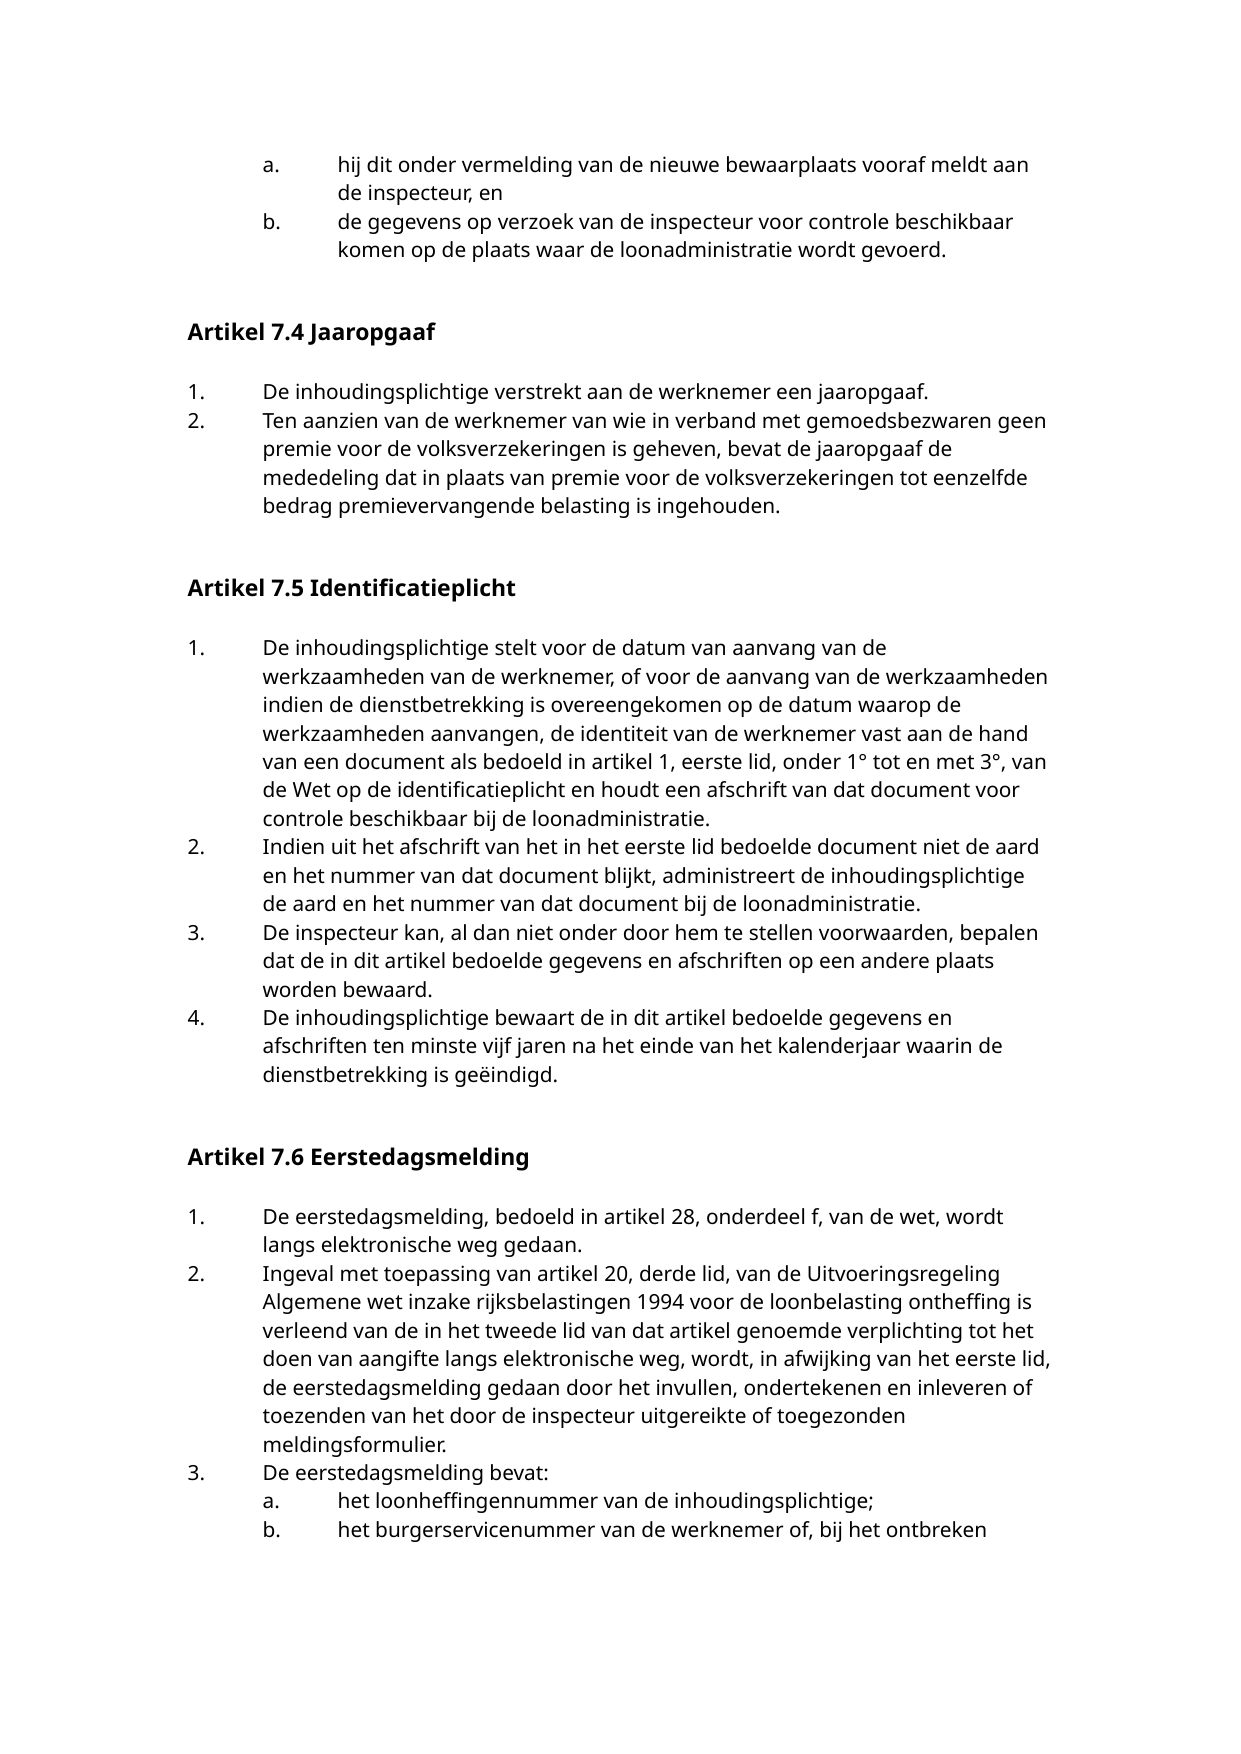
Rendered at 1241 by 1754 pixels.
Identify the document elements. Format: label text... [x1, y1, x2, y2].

list hij dit onder vermelding van de nieuwe bewaarplaats vooraf meldt aan de inspecteur, en [262, 150, 1053, 207]
list de gegevens op verzoek van de inspecteur voor controle beschikbaar komen op de plaats waar de loonadministratie wordt gevoerd. [262, 207, 1053, 264]
list Ten aanzien van de werknemer van wie in verband met gemoedsbezwaren geen premie voor de volksverzekeringen is geheven, bevat de jaaropgaaf de mededeling dat in plaats van premie voor de volksverzekeringen tot eenzelfde bedrag premievervangende belasting is ingehouden. [187, 406, 1053, 520]
list De eerstedagsmelding bevat: [187, 1458, 1053, 1487]
list het burgerservicenummer van de werknemer of, bij het ontbreken [262, 1515, 1053, 1543]
subtitle Artikel 7.5 Identificatieplicht [187, 572, 1053, 603]
list Indien uit het afschrift van het in het eerste lid bedoelde document niet de aard en het nummer van dat document blijkt, administreert de inhoudingsplichtige de aard en het nummer van dat document bij de loonadministratie. [187, 832, 1053, 918]
subtitle Artikel 7.4 Jaaropgaaf [187, 316, 1053, 347]
list De eerstedagsmelding, bedoeld in artikel 28, onderdeel f, van de wet, wordt langs elektronische weg gedaan. [187, 1202, 1053, 1259]
subtitle Artikel 7.6 Eerstedagsmelding [187, 1141, 1053, 1172]
list Ingeval met toepassing van artikel 20, derde lid, van de Uitvoeringsregeling Algemene wet inzake rijksbelastingen 1994 voor de loonbelasting ontheffing is verleend van de in het tweede lid van dat artikel genoemde verplichting tot het doen van aangifte langs elektronische weg, wordt, in afwijking van het eerste lid, de eerstedagsmelding gedaan door het invullen, ondertekenen en inleveren of toezenden van het door de inspecteur uitgereikte of toegezonden meldingsformulier. [187, 1259, 1053, 1458]
list De inhoudingsplichtige verstrekt aan de werknemer een jaaropgaaf. [187, 377, 1053, 406]
list De inspecteur kan, al dan niet onder door hem te stellen voorwaarden, bepalen dat de in dit artikel bedoelde gegevens en afschriften op een andere plaats worden bewaard. [187, 918, 1053, 1003]
list De inhoudingsplichtige stelt voor de datum van aanvang van de werkzaamheden van de werknemer, of voor de aanvang van de werkzaamheden indien de dienstbetrekking is overeengekomen op de datum waarop de werkzaamheden aanvangen, de identiteit van de werknemer vast aan de hand van een document als bedoeld in artikel 1, eerste lid, onder 1° tot en met 3°, van de Wet op de identificatieplicht en houdt een afschrift van dat document voor controle beschikbaar bij de loonadministratie. [187, 633, 1053, 832]
list het loonheffingennummer van de inhoudingsplichtige; [262, 1487, 1053, 1515]
list De inhoudingsplichtige bewaart de in dit artikel bedoelde gegevens en afschriften ten minste vijf jaren na het einde van het kalenderjaar waarin de dienstbetrekking is geëindigd. [187, 1003, 1053, 1088]
